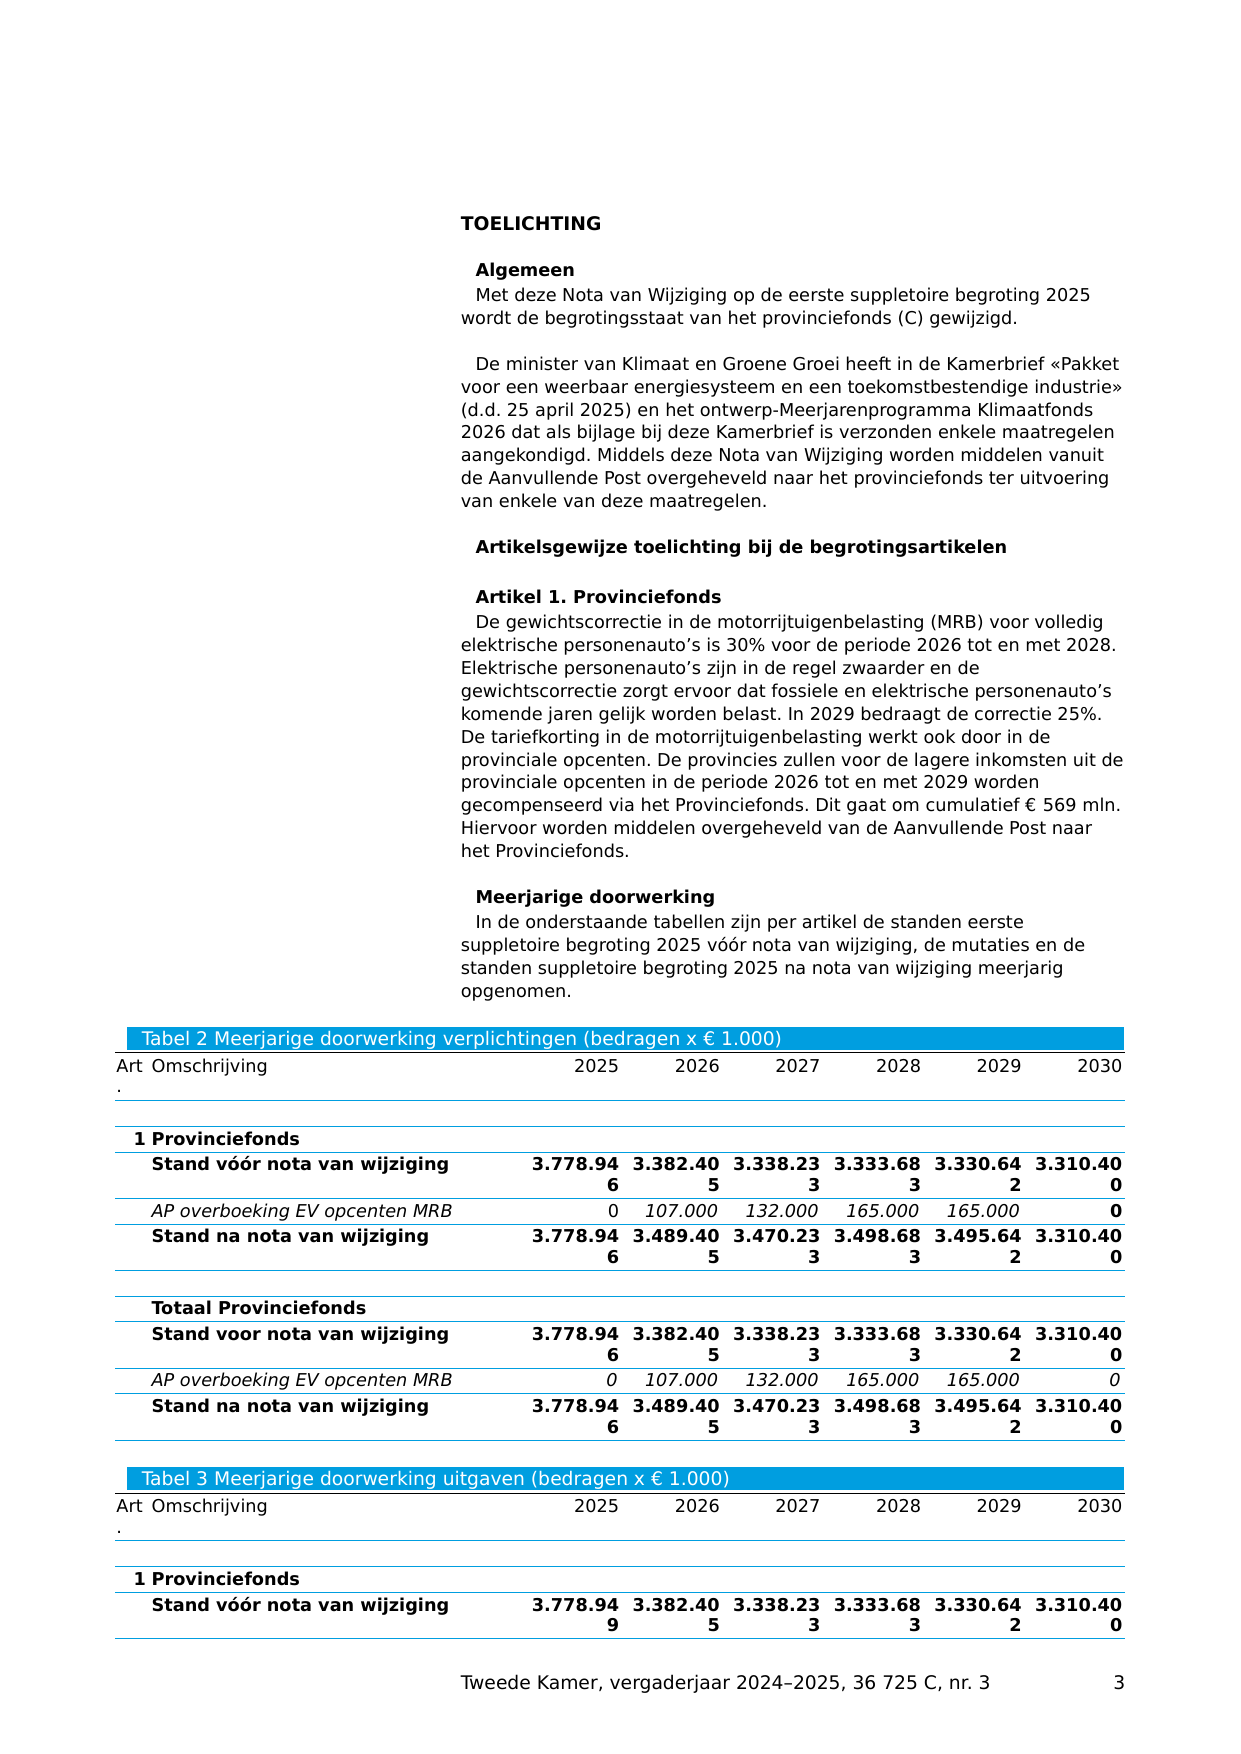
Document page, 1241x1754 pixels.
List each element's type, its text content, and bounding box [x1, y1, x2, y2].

table_cell [622, 1101, 722, 1126]
table_cell [115, 1322, 148, 1368]
table_cell Stand na nota van wijziging [149, 1394, 521, 1440]
table_cell 2030 [1024, 1494, 1125, 1540]
table_cell 3.310.400 [1024, 1153, 1125, 1198]
text Met deze Nota van Wijziging op de eerste suppletoire begroting 2025 wordt de begrotingsstaat van het provinciefonds (C) gewijzigd. [461, 283, 1125, 329]
table_cell [924, 1541, 1024, 1566]
table_cell 3.330.642 [924, 1322, 1024, 1368]
table_cell 2027 [723, 1494, 823, 1540]
table_cell 3.778.946 [521, 1322, 622, 1368]
table_cell 3.382.405 [622, 1322, 722, 1368]
table_cell Stand vóór nota van wijziging [149, 1593, 521, 1638]
table_cell [115, 1541, 148, 1566]
table_cell [115, 1369, 148, 1393]
table_cell 3.778.946 [521, 1153, 622, 1198]
table_cell 0 [1024, 1199, 1125, 1223]
table_cell [1024, 1541, 1125, 1566]
table_cell 132.000 [723, 1369, 823, 1393]
table_cell 2027 [723, 1053, 823, 1100]
table_cell [115, 1394, 148, 1440]
table_cell 3.778.946 [521, 1225, 622, 1270]
table_cell 0 [521, 1199, 622, 1223]
table_cell 3.333.683 [823, 1593, 924, 1638]
table_cell Provinciefonds [149, 1567, 1125, 1592]
text Artikel 1. Provinciefonds [461, 585, 1125, 608]
table_cell [149, 1101, 521, 1126]
table_cell 3.310.400 [1024, 1322, 1125, 1368]
table_cell Provinciefonds [149, 1127, 1024, 1151]
table_cell [823, 1101, 924, 1126]
table_cell 3.310.400 [1024, 1394, 1125, 1440]
table_cell 3.310.400 [1024, 1225, 1125, 1270]
table_cell Omschrijving [149, 1053, 521, 1100]
table_cell [115, 1297, 148, 1321]
table_cell [115, 1199, 148, 1223]
table_cell [723, 1541, 823, 1566]
table_cell 3.489.405 [622, 1394, 722, 1440]
table_cell 3.338.233 [723, 1593, 823, 1638]
table_cell 2026 [622, 1053, 722, 1100]
table_cell 1 [115, 1567, 148, 1592]
table_cell [1024, 1101, 1125, 1126]
table_cell [115, 1225, 148, 1270]
table_cell 165.000 [924, 1199, 1024, 1223]
table_cell 3.470.233 [723, 1394, 823, 1440]
table_cell [115, 1101, 148, 1126]
table_cell [924, 1101, 1024, 1126]
text Algemeen [461, 258, 1125, 281]
table_cell 3.489.405 [622, 1225, 722, 1270]
table_cell 0 [1024, 1369, 1125, 1393]
table_cell 3.470.233 [723, 1225, 823, 1270]
table_cell 2025 [521, 1494, 622, 1540]
table_cell [723, 1101, 823, 1126]
table_cell 132.000 [723, 1199, 823, 1223]
table_cell Stand vóór nota van wijziging [149, 1153, 521, 1198]
table_cell 2029 [924, 1494, 1024, 1540]
table_cell 3.778.946 [521, 1394, 622, 1440]
table_cell 3.495.642 [924, 1225, 1024, 1270]
table_cell [1024, 1271, 1125, 1296]
table_cell 107.000 [622, 1199, 722, 1223]
table_cell 3.338.233 [723, 1322, 823, 1368]
text De minister van Klimaat en Groene Groei heeft in de Kamerbrief «Pakket voor een weerbaar energiesysteem en een toekomstbestendige industrie» (d.d. 25 april 2025) en het ontwerp-Meerjarenprogramma Klimaatfonds 2026 dat als bijlage bij deze Kamerbrief is verzonden enkele maatregelen aangekondigd. Middels deze Nota van Wijziging worden middelen vanuit de Aanvullende Post overgeheveld naar het provinciefonds ter uitvoering van enkele van deze maatregelen. [461, 352, 1125, 512]
table_cell [149, 1271, 521, 1296]
text De gewichtscorrectie in de motorrijtuigenbelasting (MRB) voor volledig elektrische personenauto’s is 30% voor de periode 2026 tot en met 2028. Elektrische personenauto’s zijn in de regel zwaarder en de gewichtscorrectie zorgt ervoor dat fossiele en elektrische personenauto’s komende jaren gelijk worden belast. In 2029 bedraagt de correctie 25%. De tariefkorting in de motorrijtuigenbelasting werkt ook door in de provinciale opcenten. De provincies zullen voor de lagere inkomsten uit de provinciale opcenten in de periode 2026 tot en met 2029 worden gecompenseerd via het Provinciefonds. Dit gaat om cumulatief € 569 mln. Hiervoor worden middelen overgeheveld van de Aanvullende Post naar het Provinciefonds. [461, 610, 1125, 862]
table_cell [823, 1541, 924, 1566]
table_cell [1024, 1127, 1125, 1151]
table_cell 3.382.405 [622, 1153, 722, 1198]
table_cell [622, 1541, 722, 1566]
table_cell [521, 1271, 622, 1296]
table_cell [115, 1271, 148, 1296]
table_cell 107.000 [622, 1369, 722, 1393]
table_cell 1 [115, 1127, 148, 1151]
table_cell [149, 1541, 521, 1566]
table_cell Stand voor nota van wijziging [149, 1322, 521, 1368]
table_cell AP overboeking EV opcenten MRB [149, 1199, 521, 1223]
text Meerjarige doorwerking [461, 885, 1125, 908]
table_cell 165.000 [823, 1369, 924, 1393]
table_header Tabel 2 Meerjarige doorwerking verplichtingen (bedragen x € 1.000) [115, 1025, 1125, 1052]
table_cell [1024, 1297, 1125, 1321]
table_cell Totaal Provinciefonds [149, 1297, 1024, 1321]
text Artikelsgewijze toelichting bij de begrotingsartikelen [461, 535, 1125, 558]
table_cell 165.000 [823, 1199, 924, 1223]
table_cell 3.330.642 [924, 1593, 1024, 1638]
table_header Tabel 3 Meerjarige doorwerking uitgaven (bedragen x € 1.000) [115, 1465, 1125, 1493]
table_cell 2028 [823, 1494, 924, 1540]
table_cell 3.495.642 [924, 1394, 1024, 1440]
table_cell 3.330.642 [924, 1153, 1024, 1198]
table_cell [521, 1101, 622, 1126]
table_cell Omschrijving [149, 1494, 521, 1540]
table_cell 3.778.949 [521, 1593, 622, 1638]
table_cell 2025 [521, 1053, 622, 1100]
table_cell 3.498.683 [823, 1394, 924, 1440]
table_cell 3.333.683 [823, 1322, 924, 1368]
table_cell [622, 1271, 722, 1296]
table_cell [823, 1271, 924, 1296]
table_cell 2029 [924, 1053, 1024, 1100]
table_cell 0 [521, 1369, 622, 1393]
title Toelichting [461, 213, 1125, 234]
table_cell 165.000 [924, 1369, 1024, 1393]
table_cell 3.338.233 [723, 1153, 823, 1198]
table_cell AP overboeking EV opcenten MRB [149, 1369, 521, 1393]
table_cell 2026 [622, 1494, 722, 1540]
table_cell 3.333.683 [823, 1153, 924, 1198]
table_cell 3.382.405 [622, 1593, 722, 1638]
table_cell 2028 [823, 1053, 924, 1100]
table_cell Stand na nota van wijziging [149, 1225, 521, 1270]
table_cell Art. [115, 1053, 148, 1100]
table_cell 3.498.683 [823, 1225, 924, 1270]
table_cell 3.310.400 [1024, 1593, 1125, 1638]
table_cell [924, 1271, 1024, 1296]
table_cell [115, 1153, 148, 1198]
table_cell [115, 1593, 148, 1638]
table_cell [723, 1271, 823, 1296]
table_cell [521, 1541, 622, 1566]
table_cell Art. [115, 1494, 148, 1540]
text In de onderstaande tabellen zijn per artikel de standen eerste suppletoire begroting 2025 vóór nota van wijziging, de mutaties en de standen suppletoire begroting 2025 na nota van wijziging meerjarig opgenomen. [461, 910, 1125, 1002]
table_cell 2030 [1024, 1053, 1125, 1100]
